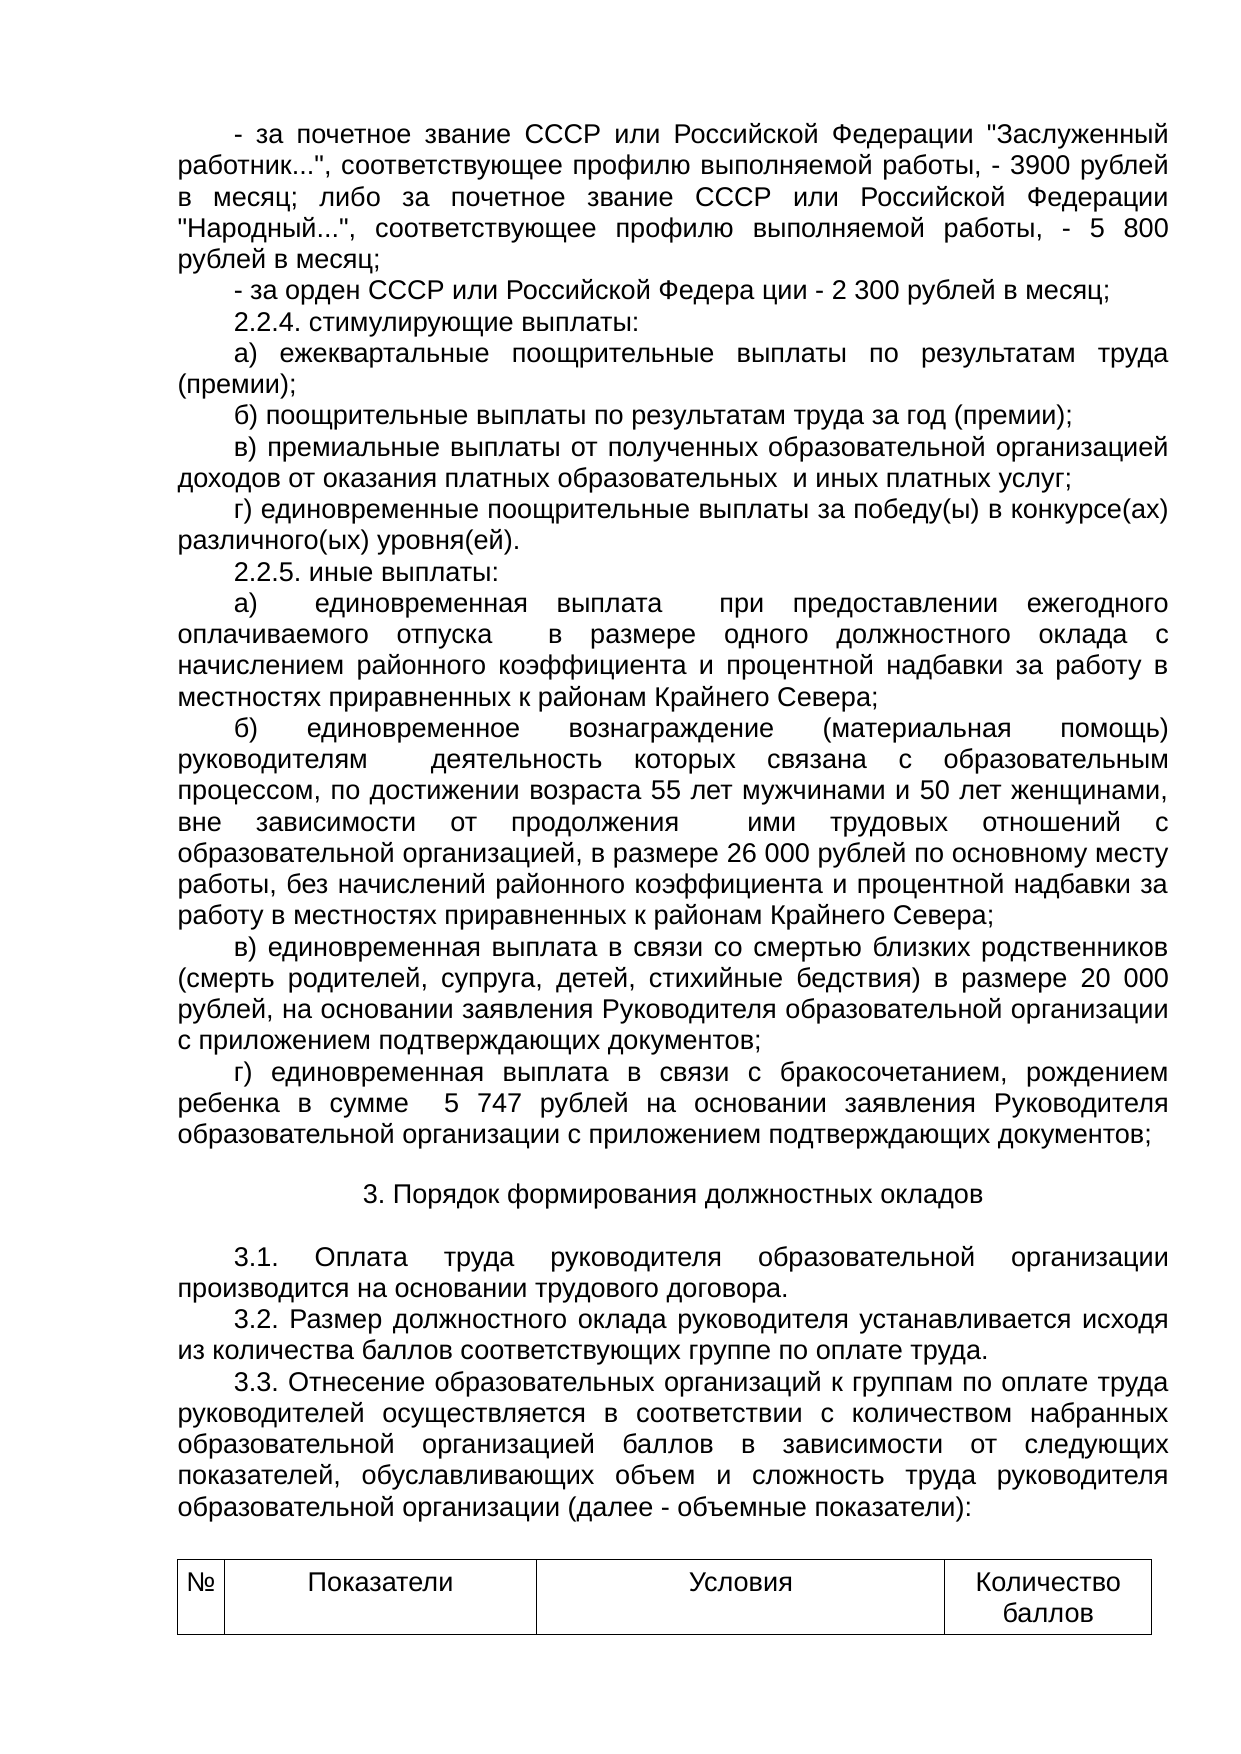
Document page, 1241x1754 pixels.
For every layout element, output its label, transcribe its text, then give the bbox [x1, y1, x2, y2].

table_header Показатели [225, 1560, 536, 1634]
text г) единовременные поощрительные выплаты за победу(ы) в конкурсе(ах) различного(ых) уровня(ей). [177, 493, 1169, 556]
table_header Условия [537, 1560, 944, 1634]
table_header № [178, 1560, 224, 1634]
text а) единовременная выплата при предоставлении ежегодного оплачиваемого отпуска в размере одного должностного оклада с начислением районного коэффициента и процентной надбавки за работу в местностях приравненных к районам Крайнего Севера; [177, 587, 1169, 712]
text в) премиальные выплаты от полученных образовательной организацией доходов от оказания платных образовательных и иных платных услуг; [177, 431, 1169, 493]
text 3.1. Оплата труда руководителя образовательной организации производится на основании трудового договора. [177, 1241, 1169, 1303]
text - за почетное звание СССР или Российской Федерации "Заслуженный работник...", соответствующее профилю выполняемой работы, - 3900 рублей в месяц; либо за почетное звание СССР или Российской Федерации "Народный...", соответствующее профилю выполняемой работы, - 5 800 рублей в месяц; [177, 118, 1169, 274]
table_header Количество баллов [945, 1560, 1151, 1634]
text 3.3. Отнесение образовательных организаций к группам по оплате труда руководителей осуществляется в соответствии с количеством набранных образовательной организацией баллов в зависимости от следующих показателей, обуславливающих объем и сложность труда руководителя образовательной организации (далее - объемные показатели): [177, 1366, 1169, 1522]
text 2.2.5. иные выплаты: [177, 556, 1169, 587]
text в) единовременная выплата в связи со смертью близких родственников (смерть родителей, супруга, детей, стихийные бедствия) в размере 20 000 рублей, на основании заявления Руководителя образовательной организации с приложением подтверждающих документов; [177, 931, 1169, 1056]
text а) ежеквартальные поощрительные выплаты по результатам труда (премии); [177, 337, 1169, 399]
subtitle 3. Порядок формирования должностных окладов [177, 1178, 1169, 1209]
text б) поощрительные выплаты по результатам труда за год (премии); [177, 399, 1169, 431]
text г) единовременная выплата в связи с бракосочетанием, рождением ребенка в сумме 5 747 рублей на основании заявления Руководителя образовательной организации с приложением подтверждающих документов; [177, 1056, 1169, 1149]
text 2.2.4. стимулирующие выплаты: [177, 306, 1169, 337]
text 3.2. Размер должностного оклада руководителя устанавливается исходя из количества баллов соответствующих группе по оплате труда. [177, 1303, 1169, 1366]
text - за орден СССР или Российской Федера ции - 2 300 рублей в месяц; [177, 274, 1169, 306]
text б) единовременное вознаграждение (материальная помощь) руководителям деятельность которых связана с образовательным процессом, по достижении возраста 55 лет мужчинами и 50 лет женщинами, вне зависимости от продолжения ими трудовых отношений с образовательной организацией, в размере 26 000 рублей по основному месту работы, без начислений районного коэффициента и процентной надбавки за работу в местностях приравненных к районам Крайнего Севера; [177, 712, 1169, 931]
